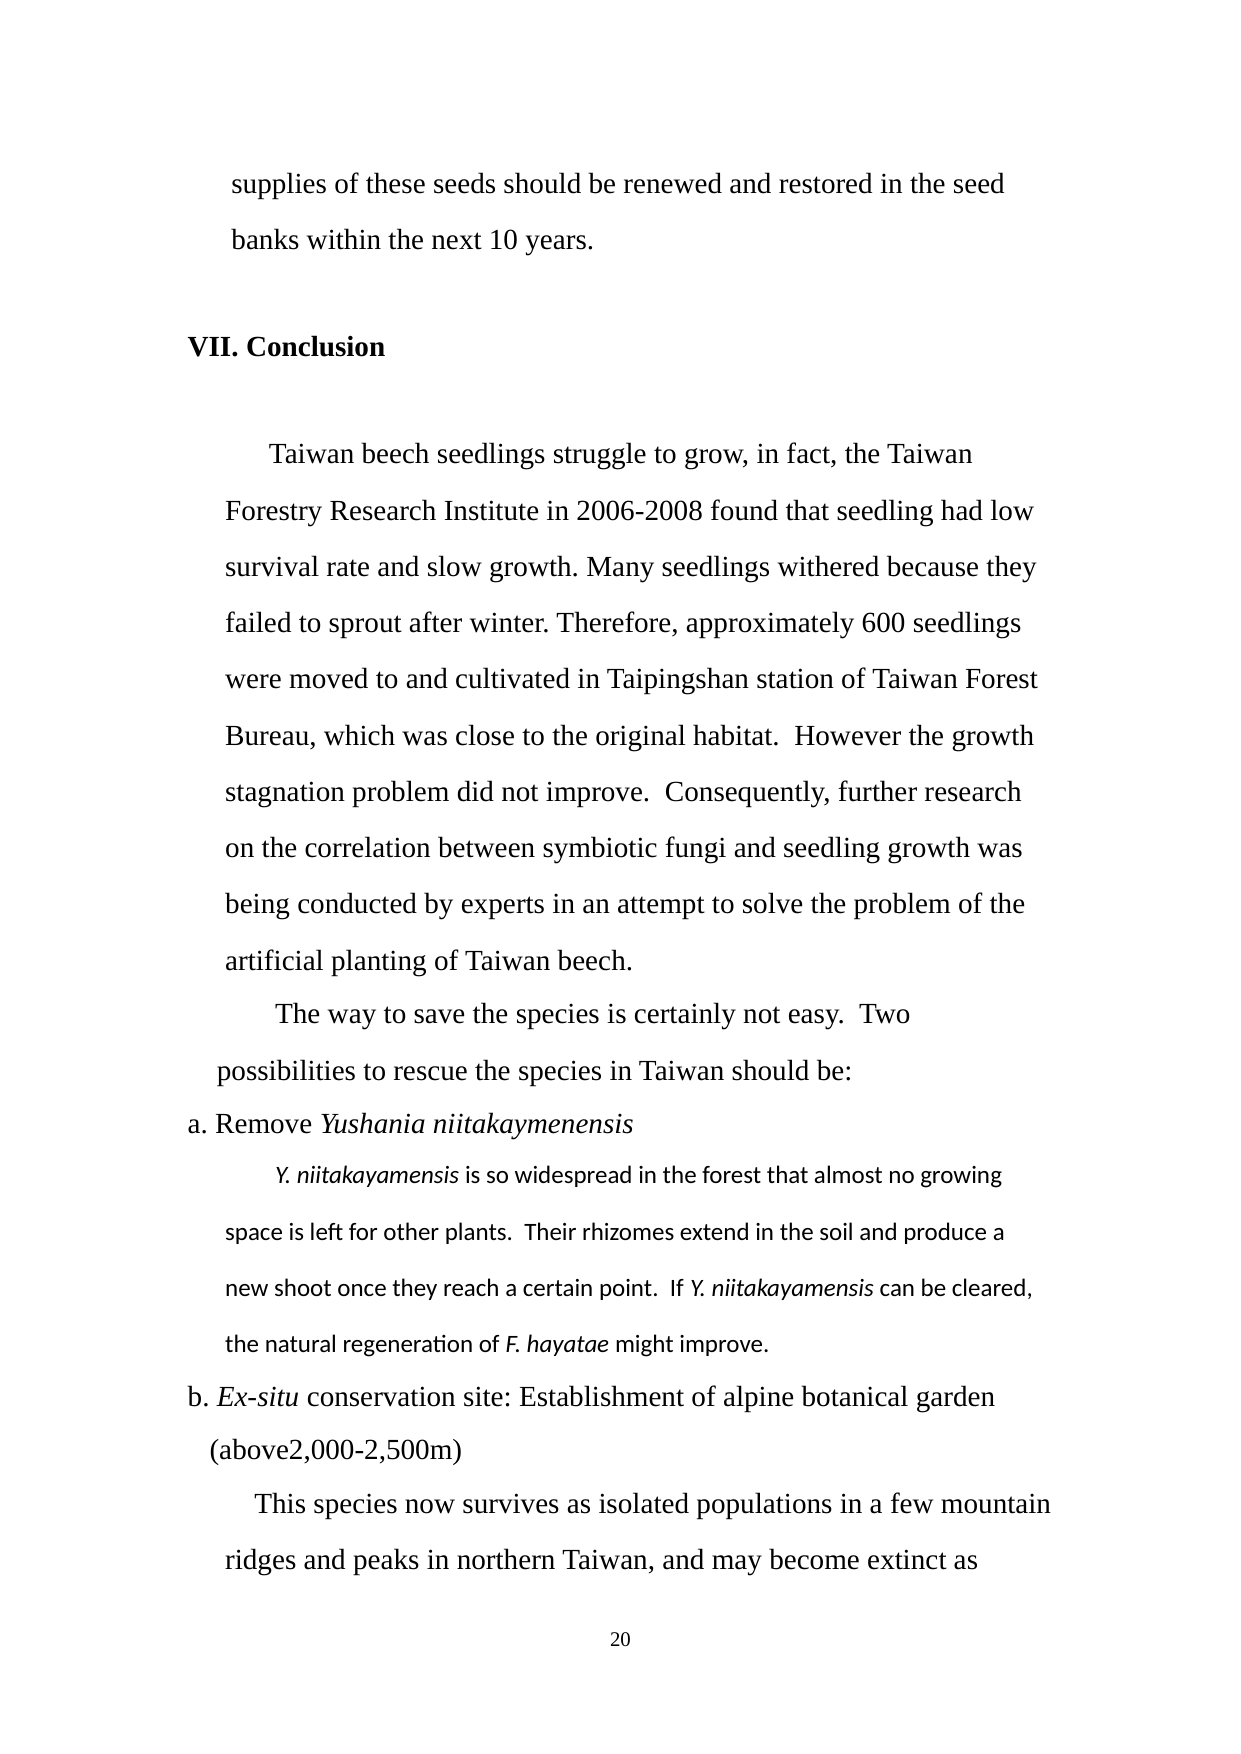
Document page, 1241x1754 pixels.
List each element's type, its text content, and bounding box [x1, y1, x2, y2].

text Y. niitakayamensis is so widespread in the forest that almost no growing space is left for other plants. Their rhizomes extend in the soil and produce a new shoot once they reach a certain point. If Y. niitakayamensis can be cleared, the natural regeneration of F. hayatae might improve. [225, 1159, 1053, 1365]
text a. Remove Yushania niitakaymenensis [187, 1105, 1053, 1143]
text (above2,000-2,500m) [187, 1431, 1053, 1469]
text The way to save the species is certainly not easy. Two possibilities to rescue the species in Taiwan should be: [217, 995, 1053, 1089]
text VII. Conclusion [187, 328, 1053, 366]
text Taiwan beech seedlings struggle to grow, in fact, the Taiwan Forestry Research Institute in 2006-2008 found that seedling had low survival rate and slow growth. Many seedlings withered because they failed to sprout after winter. Therefore, approximately 600 seedlings were moved to and cultivated in Taipingshan station of Taiwan Forest Bureau, which was close to the original habitat. However the growth stagnation problem did not improve. Consequently, further research on the correlation between symbiotic fungi and seedling growth was being conducted by experts in an attempt to solve the problem of the artificial planting of Taiwan beech. [225, 435, 1053, 979]
text supplies of these seeds should be renewed and restored in the seed banks within the next 10 years. [231, 164, 1053, 258]
text b. Ex-situ conservation site: Establishment of alpine botanical garden [187, 1377, 1053, 1415]
text This species now survives as isolated populations in a few mountain ridges and peaks in northern Taiwan, and may become extinct as [225, 1485, 1053, 1578]
